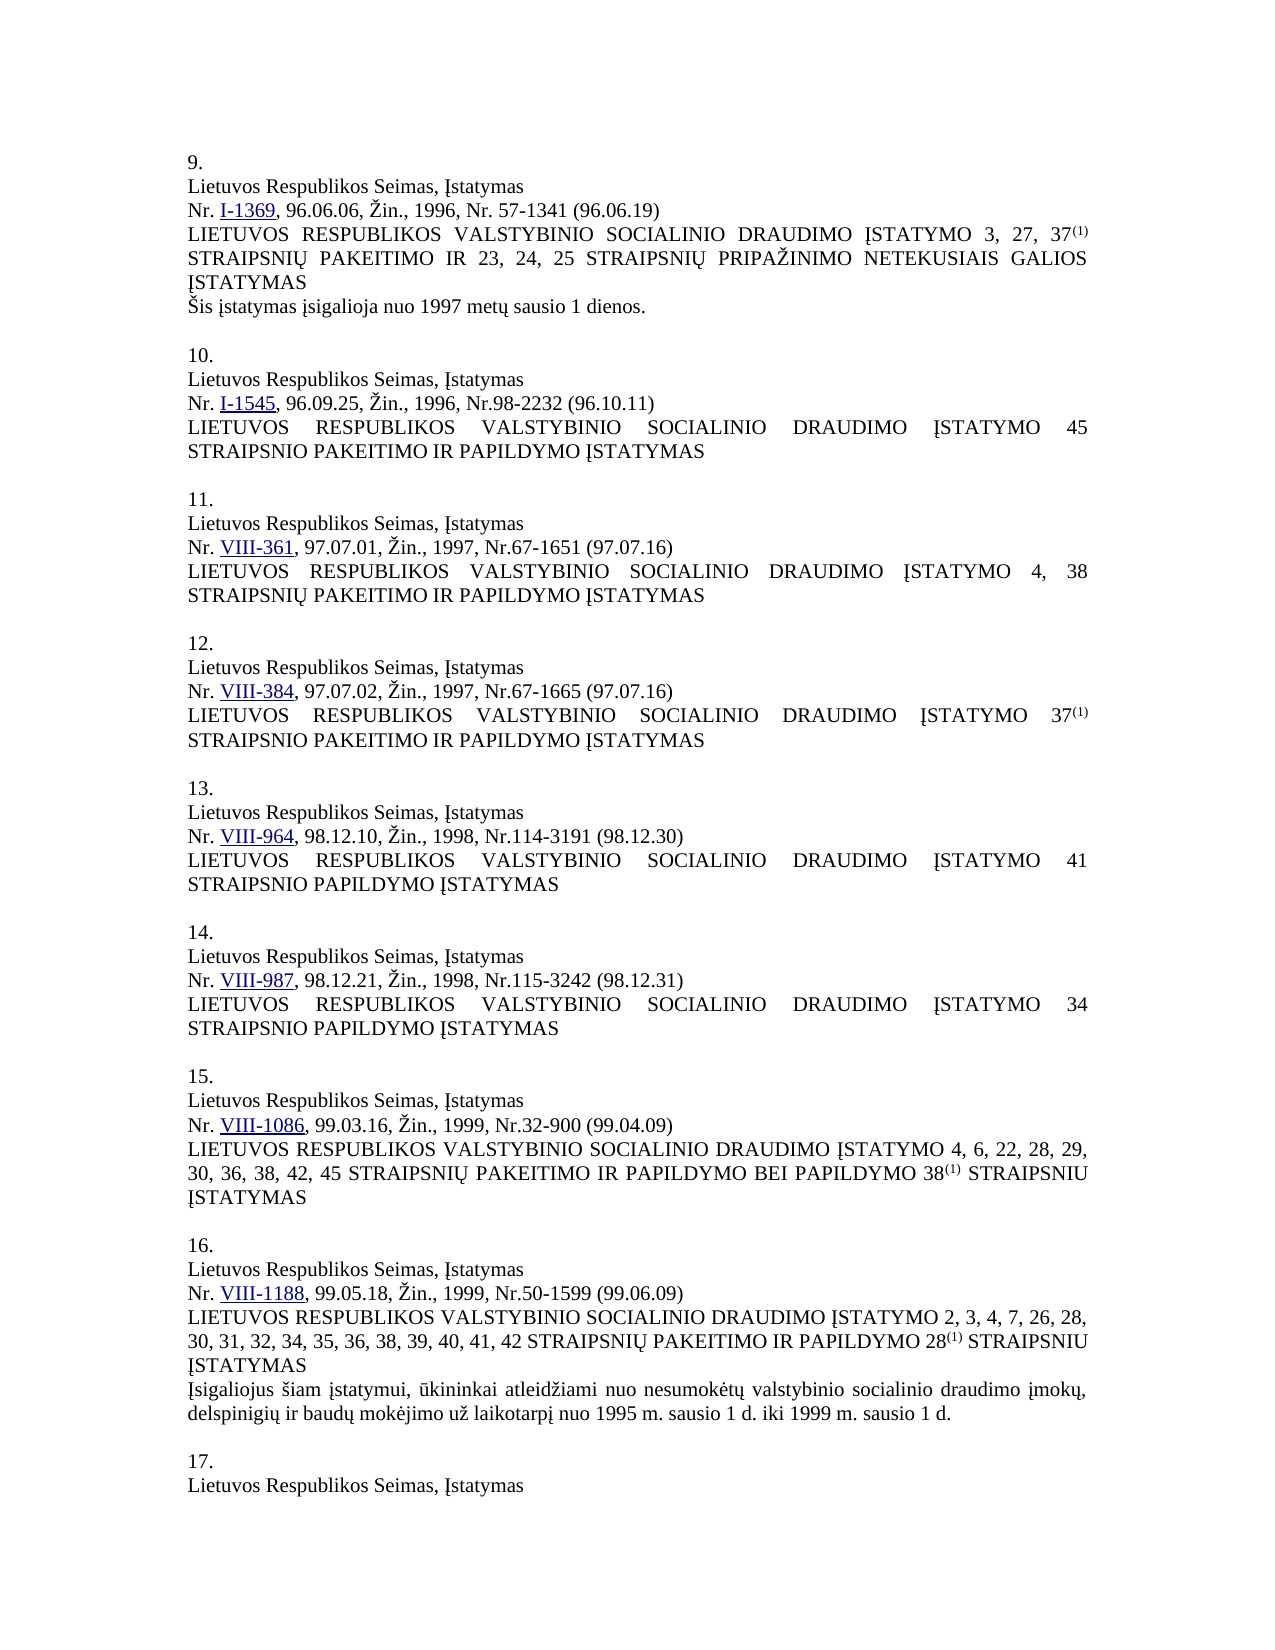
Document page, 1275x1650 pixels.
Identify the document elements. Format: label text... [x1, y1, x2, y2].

text Nr. I-1369, 96.06.06, Žin., 1996, Nr. 57-1341 (96.06.19) [187, 198, 1088, 222]
text 13. [187, 776, 1088, 800]
text 11. [187, 487, 1088, 511]
text LIETUVOS RESPUBLIKOS VALSTYBINIO SOCIALINIO DRAUDIMO ĮSTATYMO 3, 27, 37(1) STRAIPSNIŲ PAKEITIMO IR 23, 24, 25 STRAIPSNIŲ PRIPAŽINIMO NETEKUSIAIS GALIOS ĮSTATYMAS [187, 222, 1088, 294]
text Nr. VIII-1188, 99.05.18, Žin., 1999, Nr.50-1599 (99.06.09) [187, 1281, 1088, 1305]
text Nr. VIII-1086, 99.03.16, Žin., 1999, Nr.32-900 (99.04.09) [187, 1112, 1088, 1137]
text LIETUVOS RESPUBLIKOS VALSTYBINIO SOCIALINIO DRAUDIMO ĮSTATYMO 4, 6, 22, 28, 29, 30, 36, 38, 42, 45 STRAIPSNIŲ PAKEITIMO IR PAPILDYMO BEI PAPILDYMO 38(1) STRAIPSNIU ĮSTATYMAS [187, 1137, 1088, 1209]
text Įsigaliojus šiam įstatymui, ūkininkai atleidžiami nuo nesumokėtų valstybinio socialinio draudimo įmokų, delspinigių ir baudų mokėjimo už laikotarpį nuo 1995 m. sausio 1 d. iki 1999 m. sausio 1 d. [187, 1377, 1088, 1425]
text Nr. VIII-384, 97.07.02, Žin., 1997, Nr.67-1665 (97.07.16) [187, 679, 1088, 703]
text Lietuvos Respublikos Seimas, Įstatymas [187, 944, 1088, 968]
text Lietuvos Respublikos Seimas, Įstatymas [187, 655, 1088, 679]
text LIETUVOS RESPUBLIKOS VALSTYBINIO SOCIALINIO DRAUDIMO ĮSTATYMO 34 STRAIPSNIO PAPILDYMO ĮSTATYMAS [187, 992, 1088, 1040]
text Lietuvos Respublikos Seimas, Įstatymas [187, 1257, 1088, 1281]
text Lietuvos Respublikos Seimas, Įstatymas [187, 174, 1088, 198]
text Nr. VIII-987, 98.12.21, Žin., 1998, Nr.115-3242 (98.12.31) [187, 968, 1088, 992]
text 9. [187, 150, 1088, 174]
text 16. [187, 1233, 1088, 1257]
text 12. [187, 631, 1088, 655]
text LIETUVOS RESPUBLIKOS VALSTYBINIO SOCIALINIO DRAUDIMO ĮSTATYMO 45 STRAIPSNIO PAKEITIMO IR PAPILDYMO ĮSTATYMAS [187, 415, 1088, 463]
text LIETUVOS RESPUBLIKOS VALSTYBINIO SOCIALINIO DRAUDIMO ĮSTATYMO 4, 38 STRAIPSNIŲ PAKEITIMO IR PAPILDYMO ĮSTATYMAS [187, 559, 1088, 607]
text Nr. VIII-964, 98.12.10, Žin., 1998, Nr.114-3191 (98.12.30) [187, 824, 1088, 848]
text Nr. I-1545, 96.09.25, Žin., 1996, Nr.98-2232 (96.10.11) [187, 391, 1088, 415]
text Šis įstatymas įsigalioja nuo 1997 metų sausio 1 dienos. [187, 294, 1088, 318]
text Lietuvos Respublikos Seimas, Įstatymas [187, 800, 1088, 824]
text Lietuvos Respublikos Seimas, Įstatymas [187, 1473, 1088, 1497]
text Lietuvos Respublikos Seimas, Įstatymas [187, 367, 1088, 391]
text 17. [187, 1449, 1088, 1473]
text 15. [187, 1064, 1088, 1088]
text LIETUVOS RESPUBLIKOS VALSTYBINIO SOCIALINIO DRAUDIMO ĮSTATYMO 41 STRAIPSNIO PAPILDYMO ĮSTATYMAS [187, 848, 1088, 896]
text 14. [187, 920, 1088, 944]
text LIETUVOS RESPUBLIKOS VALSTYBINIO SOCIALINIO DRAUDIMO ĮSTATYMO 2, 3, 4, 7, 26, 28, 30, 31, 32, 34, 35, 36, 38, 39, 40, 41, 42 STRAIPSNIŲ PAKEITIMO IR PAPILDYMO 28(1) STRAIPSNIU ĮSTATYMAS [187, 1305, 1088, 1377]
text LIETUVOS RESPUBLIKOS VALSTYBINIO SOCIALINIO DRAUDIMO ĮSTATYMO 37(1) STRAIPSNIO PAKEITIMO IR PAPILDYMO ĮSTATYMAS [187, 703, 1088, 752]
text Lietuvos Respublikos Seimas, Įstatymas [187, 1088, 1088, 1112]
text 10. [187, 342, 1088, 367]
text Nr. VIII-361, 97.07.01, Žin., 1997, Nr.67-1651 (97.07.16) [187, 535, 1088, 559]
text Lietuvos Respublikos Seimas, Įstatymas [187, 511, 1088, 535]
